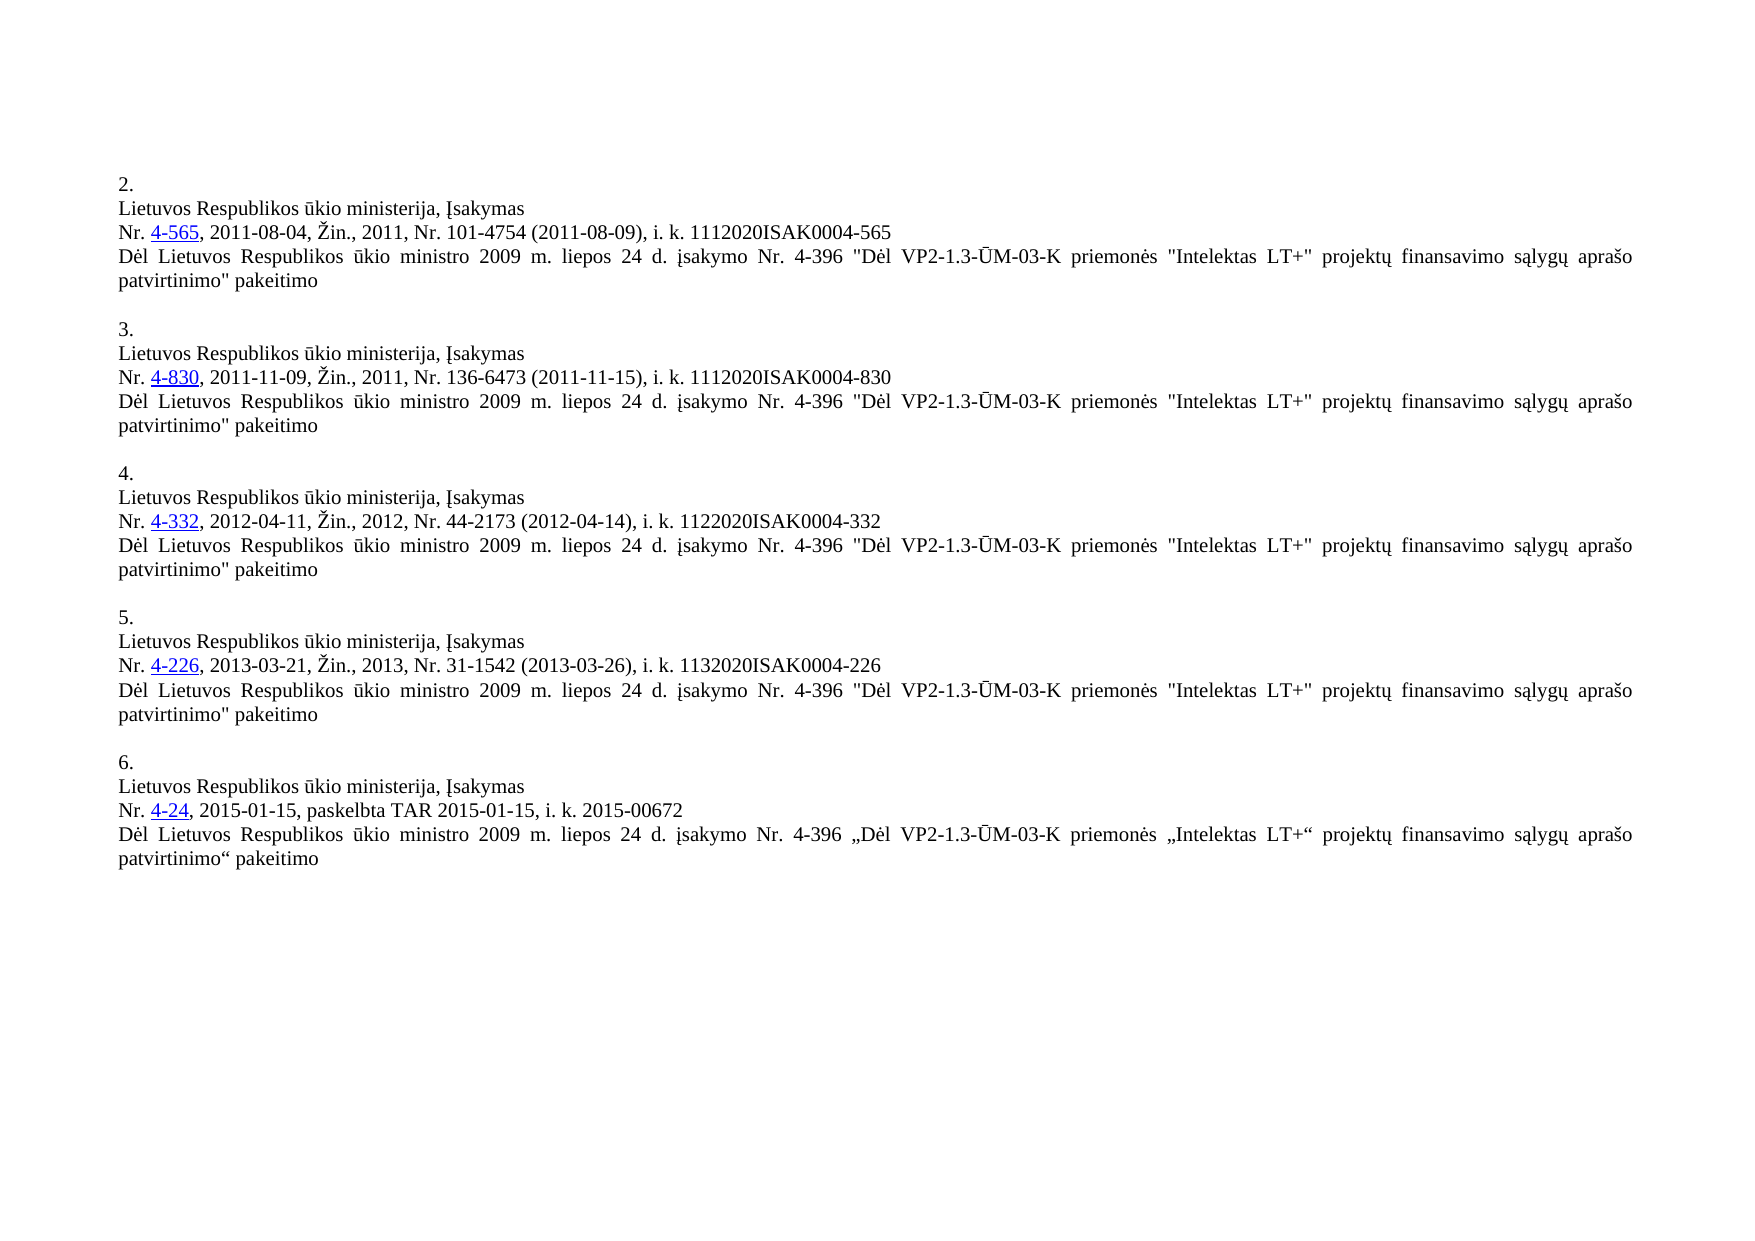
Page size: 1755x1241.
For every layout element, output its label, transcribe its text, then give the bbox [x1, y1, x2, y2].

text Nr. 4-226, 2013-03-21, Žin., 2013, Nr. 31-1542 (2013-03-26), i. k. 1132020ISAK0004-226 [118, 653, 1636, 677]
text Nr. 4-24, 2015-01-15, paskelbta TAR 2015-01-15, i. k. 2015-00672 [118, 798, 1636, 822]
text 3. [118, 317, 1636, 341]
text 5. [118, 605, 1636, 629]
text 4. [118, 461, 1636, 485]
text Lietuvos Respublikos ūkio ministerija, Įsakymas [118, 196, 1636, 220]
text Dėl Lietuvos Respublikos ūkio ministro 2009 m. liepos 24 d. įsakymo Nr. 4-396 "Dėl VP2-1.3-ŪM-03-K priemonės "Intelektas LT+" projektų finansavimo sąlygų aprašo patvirtinimo" pakeitimo [118, 533, 1636, 581]
text Lietuvos Respublikos ūkio ministerija, Įsakymas [118, 485, 1636, 509]
text Lietuvos Respublikos ūkio ministerija, Įsakymas [118, 629, 1636, 653]
text 2. [118, 172, 1636, 196]
text Lietuvos Respublikos ūkio ministerija, Įsakymas [118, 774, 1636, 798]
text Dėl Lietuvos Respublikos ūkio ministro 2009 m. liepos 24 d. įsakymo Nr. 4-396 "Dėl VP2-1.3-ŪM-03-K priemonės "Intelektas LT+" projektų finansavimo sąlygų aprašo patvirtinimo" pakeitimo [118, 677, 1636, 726]
text 6. [118, 750, 1636, 774]
text Dėl Lietuvos Respublikos ūkio ministro 2009 m. liepos 24 d. įsakymo Nr. 4-396 „Dėl VP2-1.3-ŪM-03-K priemonės „Intelektas LT+“ projektų finansavimo sąlygų aprašo patvirtinimo“ pakeitimo [118, 822, 1636, 870]
text Nr. 4-332, 2012-04-11, Žin., 2012, Nr. 44-2173 (2012-04-14), i. k. 1122020ISAK0004-332 [118, 509, 1636, 533]
text Nr. 4-830, 2011-11-09, Žin., 2011, Nr. 136-6473 (2011-11-15), i. k. 1112020ISAK0004-830 [118, 365, 1636, 389]
text Dėl Lietuvos Respublikos ūkio ministro 2009 m. liepos 24 d. įsakymo Nr. 4-396 "Dėl VP2-1.3-ŪM-03-K priemonės "Intelektas LT+" projektų finansavimo sąlygų aprašo patvirtinimo" pakeitimo [118, 389, 1636, 437]
text Nr. 4-565, 2011-08-04, Žin., 2011, Nr. 101-4754 (2011-08-09), i. k. 1112020ISAK0004-565 [118, 220, 1636, 244]
text Lietuvos Respublikos ūkio ministerija, Įsakymas [118, 341, 1636, 365]
text Dėl Lietuvos Respublikos ūkio ministro 2009 m. liepos 24 d. įsakymo Nr. 4-396 "Dėl VP2-1.3-ŪM-03-K priemonės "Intelektas LT+" projektų finansavimo sąlygų aprašo patvirtinimo" pakeitimo [118, 244, 1636, 292]
